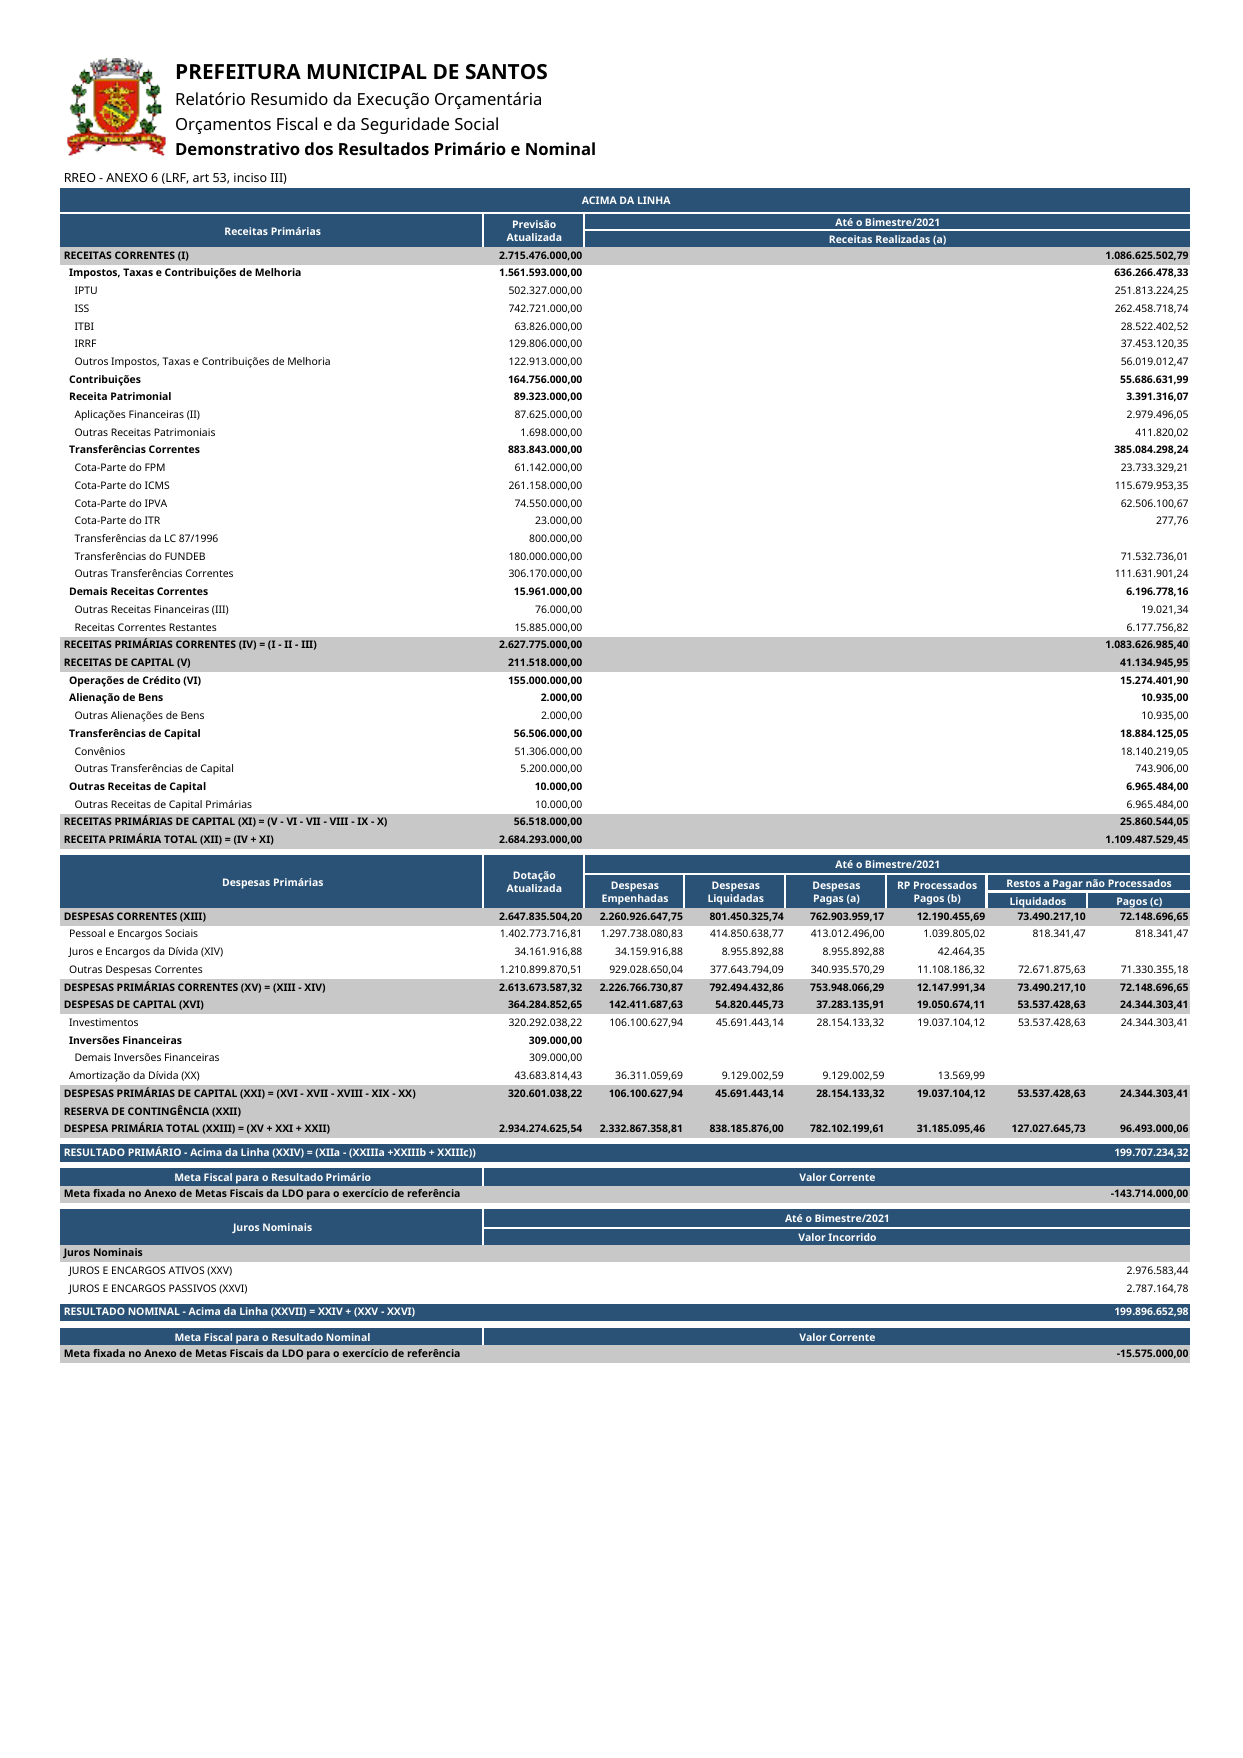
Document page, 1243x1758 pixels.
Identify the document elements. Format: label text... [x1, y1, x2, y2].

table_cell 2.226.766.730,87 [584, 979, 684, 997]
table_cell 53.537.428,63 [986, 1085, 1087, 1103]
table_cell 753.948.066,29 [785, 979, 886, 997]
table_cell 199.707.234,32 [785, 1144, 1190, 1162]
table_header [66, 59, 166, 160]
table_cell Pagos (c) [1088, 893, 1190, 908]
table_cell 28.154.133,32 [785, 1085, 886, 1103]
table_cell 106.100.627,94 [584, 1014, 684, 1032]
table_cell Impostos, Taxas e Contribuições de Melhoria [60, 265, 483, 282]
table_cell 43.683.814,43 [483, 1068, 584, 1085]
table_header [91, 124, 102, 132]
table_cell 2.332.867.358,81 [584, 1121, 684, 1138]
table_cell 19.037.104,12 [886, 1014, 986, 1032]
table_cell 12.147.991,34 [886, 979, 986, 997]
table_cell 19.037.104,12 [886, 1085, 986, 1103]
table_header [1185, 59, 1190, 88]
table_cell 2.647.835.504,20 [483, 908, 584, 926]
table_cell 56.506.000,00 [483, 725, 584, 743]
table_cell Cota-Parte do IPVA [60, 495, 483, 513]
table_cell 742.721.000,00 [483, 300, 584, 318]
table_cell IRRF [60, 336, 483, 353]
table_cell Outras Despesas Correntes [60, 961, 483, 979]
table_cell 306.170.000,00 [483, 566, 584, 583]
table_cell -15.575.000,00 [483, 1345, 1190, 1363]
table_cell 385.084.298,24 [584, 442, 1190, 459]
table_cell [1059, 98, 1185, 113]
table_cell 129.806.000,00 [483, 336, 584, 353]
table_cell 53.537.428,63 [986, 997, 1087, 1014]
table_cell 34.161.916,88 [483, 944, 584, 961]
table_cell RP Processados Pagos (b) [887, 875, 985, 908]
table_cell RECEITAS PRIMÁRIAS CORRENTES (IV) = (I - II - III) [60, 637, 483, 654]
table_cell 73.490.217,10 [986, 908, 1087, 926]
table_cell Aplicações Financeiras (II) [60, 406, 483, 424]
table_cell 28.522.402,52 [584, 318, 1190, 336]
table_cell [60, 1321, 1190, 1327]
table_cell 10.000,00 [483, 796, 584, 814]
table_cell 51.306.000,00 [483, 743, 584, 761]
table_cell [986, 1032, 1087, 1050]
table_cell Investimentos [60, 1014, 483, 1032]
table_cell [986, 1103, 1087, 1121]
table_cell 818.341,47 [1087, 926, 1190, 943]
table_cell 309.000,00 [483, 1050, 584, 1067]
table_cell 502.327.000,00 [483, 283, 584, 300]
table_cell 6.177.756,82 [584, 619, 1190, 637]
table_cell 76.000,00 [483, 601, 584, 619]
table_cell Cota-Parte do ITR [60, 513, 483, 530]
table_cell [483, 1103, 584, 1121]
table_header [134, 59, 166, 136]
table_cell 5.200.000,00 [483, 761, 584, 778]
table_cell [684, 1103, 785, 1121]
table_cell 15.885.000,00 [483, 619, 584, 637]
table_cell [66, 160, 166, 169]
table_cell Operações de Crédito (VI) [60, 672, 483, 690]
table_cell [1087, 1068, 1190, 1085]
table_cell 10.935,00 [584, 708, 1190, 725]
table_cell 31.185.095,46 [886, 1121, 986, 1138]
table_cell [584, 1032, 684, 1050]
table_cell 45.691.443,14 [684, 1014, 785, 1032]
table_cell 19.050.674,11 [886, 997, 986, 1014]
table_cell 377.643.794,09 [684, 961, 785, 979]
table_cell 9.129.002,59 [684, 1068, 785, 1085]
table_cell [60, 1162, 1190, 1168]
table_cell 251.813.224,25 [584, 283, 1190, 300]
table_cell 142.411.687,63 [584, 997, 684, 1014]
table_cell [785, 1103, 886, 1121]
table_cell 42.464,35 [886, 944, 986, 961]
table_cell RECEITA PRIMÁRIA TOTAL (XII) = (IV + XI) [60, 831, 483, 849]
table_cell 636.266.478,33 [584, 265, 1190, 282]
table_cell 2.787.164,78 [483, 1280, 1190, 1298]
table_cell 74.550.000,00 [483, 495, 584, 513]
table_cell 1.402.773.716,81 [483, 926, 584, 943]
table_cell 2.613.673.587,32 [483, 979, 584, 997]
table_cell [785, 1032, 886, 1050]
table_cell Outras Transferências Correntes [60, 566, 483, 583]
table_cell 41.134.945,95 [584, 654, 1190, 672]
table_cell 18.140.219,05 [584, 743, 1190, 761]
table_cell Orçamentos Fiscal e da Seguridade Social [172, 114, 1190, 138]
table_cell Receita Patrimonial [60, 389, 483, 406]
table_cell [60, 1203, 1190, 1209]
table_cell [584, 1103, 684, 1121]
table_cell [684, 1032, 785, 1050]
table_cell 56.518.000,00 [483, 814, 584, 831]
table_cell 180.000.000,00 [483, 548, 584, 566]
table_cell 2.934.274.625,54 [483, 1121, 584, 1138]
table_header [1059, 59, 1185, 78]
table_cell ACIMA DA LINHA [60, 188, 1190, 212]
table_cell 340.935.570,29 [785, 961, 886, 979]
table_cell 10.935,00 [584, 690, 1190, 707]
table_cell Meta Fiscal para o Resultado Nominal [60, 1328, 482, 1345]
table_cell Outras Receitas de Capital [60, 778, 483, 796]
table_cell [584, 1050, 684, 1067]
table_cell [986, 944, 1087, 961]
table_header [80, 83, 92, 122]
table_cell Inversões Financeiras [60, 1032, 483, 1050]
table_cell 15.961.000,00 [483, 584, 584, 601]
table_cell 56.019.012,47 [584, 353, 1190, 371]
table_cell 743.906,00 [584, 761, 1190, 778]
table_cell 413.012.496,00 [785, 926, 886, 943]
table_cell [886, 1050, 986, 1067]
table_cell Transferências de Capital [60, 725, 483, 743]
table_cell Amortização da Dívida (XX) [60, 1068, 483, 1085]
table_cell Convênios [60, 743, 483, 761]
table_cell 8.955.892,88 [785, 944, 886, 961]
table_cell Demais Receitas Correntes [60, 584, 483, 601]
table_cell RECEITAS CORRENTES (I) [60, 247, 483, 265]
table_cell Liquidados [988, 893, 1086, 908]
table_cell 309.000,00 [483, 1032, 584, 1050]
table_cell DESPESAS CORRENTES (XIII) [60, 908, 483, 926]
table_cell [483, 1245, 1190, 1262]
table_cell DESPESAS DE CAPITAL (XVI) [60, 997, 483, 1014]
table_cell [886, 1103, 986, 1121]
table_cell 72.148.696,65 [1087, 908, 1190, 926]
table_cell DESPESAS PRIMÁRIAS CORRENTES (XV) = (XIII - XIV) [60, 979, 483, 997]
table_cell [172, 163, 1190, 169]
table_cell [986, 1068, 1087, 1085]
table_cell -143.714.000,00 [483, 1186, 1190, 1203]
table_cell Demais Inversões Financeiras [60, 1050, 483, 1067]
table_cell 115.679.953,35 [584, 477, 1190, 495]
table_cell Juros Nominais [60, 1245, 483, 1262]
table_cell [1087, 1103, 1190, 1121]
table_cell 1.698.000,00 [483, 424, 584, 442]
table_cell [1185, 89, 1190, 113]
table_cell 2.715.476.000,00 [483, 247, 584, 265]
table_cell 13.569,99 [886, 1068, 986, 1085]
table_cell Contribuições [60, 371, 483, 389]
table_cell Até o Bimestre/2021 [585, 855, 1190, 873]
table_cell Relatório Resumido da Execução Orçamentária [172, 89, 1059, 113]
table_cell [1087, 1032, 1190, 1050]
table_cell 2.000,00 [483, 708, 584, 725]
table_cell 1.039.805,02 [886, 926, 986, 943]
table_cell IPTU [60, 283, 483, 300]
table_cell 762.903.959,17 [785, 908, 886, 926]
table_cell 23.733.329,21 [584, 460, 1190, 477]
table_cell Despesas Pagas (a) [786, 875, 885, 908]
table_cell Despesas Empenhadas [585, 875, 683, 908]
table_cell [1087, 1050, 1190, 1067]
table_cell Receitas Realizadas (a) [585, 231, 1190, 247]
table_cell 320.601.038,22 [483, 1085, 584, 1103]
table_cell 72.671.875,63 [986, 961, 1087, 979]
table_cell 8.955.892,88 [684, 944, 785, 961]
table_cell Outras Receitas Patrimoniais [60, 424, 483, 442]
table_cell JUROS E ENCARGOS PASSIVOS (XXVI) [60, 1280, 483, 1298]
table_header [131, 124, 141, 132]
table_cell 6.965.484,00 [584, 778, 1190, 796]
table_cell 1.109.487.529,45 [584, 831, 1190, 849]
table_cell 199.896.652,98 [809, 1304, 1190, 1321]
table_cell [785, 1050, 886, 1067]
table_cell 801.450.325,74 [684, 908, 785, 926]
table_cell 883.843.000,00 [483, 442, 584, 459]
table_cell [886, 1032, 986, 1050]
table_header [60, 59, 66, 169]
table_cell [60, 1138, 1190, 1144]
table_cell 73.490.217,10 [986, 979, 1087, 997]
table_cell 45.691.443,14 [684, 1085, 785, 1103]
table_cell 23.000,00 [483, 513, 584, 530]
table_cell 34.159.916,88 [584, 944, 684, 961]
table_cell RECEITAS DE CAPITAL (V) [60, 654, 483, 672]
table_cell RESULTADO NOMINAL - Acima da Linha (XXVII) = XXIV + (XXV - XXVI) [60, 1304, 809, 1321]
table_cell JUROS E ENCARGOS ATIVOS (XXV) [60, 1263, 483, 1280]
table_cell Valor Incorrido [484, 1229, 1190, 1245]
table_cell Meta fixada no Anexo de Metas Fiscais da LDO para o exercício de referência [60, 1345, 483, 1363]
table_cell 55.686.631,99 [584, 371, 1190, 389]
table_cell 9.129.002,59 [785, 1068, 886, 1085]
table_cell Dotação Atualizada [484, 855, 583, 908]
table_cell 106.100.627,94 [584, 1085, 684, 1103]
table_cell Pessoal e Encargos Sociais [60, 926, 483, 943]
table_cell 36.311.059,69 [584, 1068, 684, 1085]
table_cell Outros Impostos, Taxas e Contribuições de Melhoria [60, 353, 483, 371]
table_cell 72.148.696,65 [1087, 979, 1190, 997]
table_cell 164.756.000,00 [483, 371, 584, 389]
table_cell DESPESA PRIMÁRIA TOTAL (XXIII) = (XV + XXI + XXII) [60, 1121, 483, 1138]
table_cell Alienação de Bens [60, 690, 483, 707]
table_cell 62.506.100,67 [584, 495, 1190, 513]
table_cell Valor Corrente [484, 1168, 1190, 1186]
table_cell 277,76 [584, 513, 1190, 530]
table_cell 782.102.199,61 [785, 1121, 886, 1138]
table_cell 262.458.718,74 [584, 300, 1190, 318]
table_cell DESPESAS PRIMÁRIAS DE CAPITAL (XXI) = (XVI - XVII - XVIII - XIX - XX) [60, 1085, 483, 1103]
table_cell 87.625.000,00 [483, 406, 584, 424]
table_cell 24.344.303,41 [1087, 997, 1190, 1014]
table_cell 2.260.926.647,75 [584, 908, 684, 926]
table_cell 261.158.000,00 [483, 477, 584, 495]
table_cell Previsão Atualizada [484, 214, 583, 247]
table_cell Outras Alienações de Bens [60, 708, 483, 725]
table_cell 15.274.401,90 [584, 672, 1190, 690]
table_cell Despesas Primárias [60, 855, 482, 908]
table_cell 6.196.778,16 [584, 584, 1190, 601]
table_cell ITBI [60, 318, 483, 336]
table_cell 61.142.000,00 [483, 460, 584, 477]
table_cell 2.979.496,05 [584, 406, 1190, 424]
table_cell 818.341,47 [986, 926, 1087, 943]
table_cell Até o Bimestre/2021 [484, 1209, 1190, 1227]
table_cell 2.627.775.000,00 [483, 637, 584, 654]
table_cell 1.086.625.502,79 [584, 247, 1190, 265]
table_cell 211.518.000,00 [483, 654, 584, 672]
table_cell Transferências do FUNDEB [60, 548, 483, 566]
table_cell Despesas Liquidadas [685, 875, 784, 908]
table_cell 19.021,34 [584, 601, 1190, 619]
table_cell Transferências da LC 87/1996 [60, 530, 483, 548]
table_cell 54.820.445,73 [684, 997, 785, 1014]
table_cell 1.297.738.080,83 [584, 926, 684, 943]
table_cell 89.323.000,00 [483, 389, 584, 406]
table_cell 53.537.428,63 [986, 1014, 1087, 1032]
table_header [166, 59, 172, 169]
table_cell Cota-Parte do FPM [60, 460, 483, 477]
table_cell Outras Receitas de Capital Primárias [60, 796, 483, 814]
table_cell 1.561.593.000,00 [483, 265, 584, 282]
table_cell RESERVA DE CONTINGÊNCIA (XXII) [60, 1103, 483, 1121]
table_cell 127.027.645,73 [986, 1121, 1087, 1138]
table_cell 18.884.125,05 [584, 725, 1190, 743]
table_cell 320.292.038,22 [483, 1014, 584, 1032]
table_cell 155.000.000,00 [483, 672, 584, 690]
table_cell 10.000,00 [483, 778, 584, 796]
table_cell Juros Nominais [60, 1209, 482, 1245]
table_cell Juros e Encargos da Dívida (XIV) [60, 944, 483, 961]
table_cell 800.000,00 [483, 530, 584, 548]
table_cell [684, 1050, 785, 1067]
table_cell 2.000,00 [483, 690, 584, 707]
table_cell Receitas Primárias [60, 214, 482, 247]
table_cell 792.494.432,86 [684, 979, 785, 997]
table_cell Outras Transferências de Capital [60, 761, 483, 778]
table_cell Outras Receitas Financeiras (III) [60, 601, 483, 619]
table_cell [60, 849, 1190, 855]
table_cell 6.965.484,00 [584, 796, 1190, 814]
table_cell Meta fixada no Anexo de Metas Fiscais da LDO para o exercício de referência [60, 1186, 483, 1203]
table_cell [584, 530, 1190, 548]
table_cell Meta Fiscal para o Resultado Primário [60, 1168, 482, 1186]
table_cell 12.190.455,69 [886, 908, 986, 926]
table_cell 71.330.355,18 [1087, 961, 1190, 979]
table_cell [1087, 944, 1190, 961]
table_cell Valor Corrente [484, 1328, 1190, 1345]
table_cell [986, 1050, 1087, 1067]
table_cell 25.860.544,05 [584, 814, 1190, 831]
table_cell 24.344.303,41 [1087, 1014, 1190, 1032]
table_cell Restos a Pagar não Processados [988, 875, 1190, 890]
table_cell 63.826.000,00 [483, 318, 584, 336]
table_cell 1.083.626.985,40 [584, 637, 1190, 654]
table_cell ISS [60, 300, 483, 318]
table_cell 71.532.736,01 [584, 548, 1190, 566]
table_cell RESULTADO PRIMÁRIO - Acima da Linha (XXIV) = (XIIa - (XXIIIa +XXIIIb + XXIIIc)) [60, 1144, 785, 1162]
table_cell 122.913.000,00 [483, 353, 584, 371]
table_cell 2.684.293.000,00 [483, 831, 584, 849]
table_cell 28.154.133,32 [785, 1014, 886, 1032]
table_cell 414.850.638,77 [684, 926, 785, 943]
table_cell 364.284.852,65 [483, 997, 584, 1014]
table_cell [60, 1298, 1190, 1304]
table_cell 3.391.316,07 [584, 389, 1190, 406]
table_cell 37.283.135,91 [785, 997, 886, 1014]
table_cell 37.453.120,35 [584, 336, 1190, 353]
table_cell Receitas Correntes Restantes [60, 619, 483, 637]
table_cell [1059, 79, 1185, 98]
table_cell 838.185.876,00 [684, 1121, 785, 1138]
table_cell 11.108.186,32 [886, 961, 986, 979]
table_cell 929.028.650,04 [584, 961, 684, 979]
table_cell 111.631.901,24 [584, 566, 1190, 583]
table_cell 24.344.303,41 [1087, 1085, 1190, 1103]
table_cell 96.493.000,06 [1087, 1121, 1190, 1138]
table_cell 2.976.583,44 [483, 1263, 1190, 1280]
table_cell 411.820,02 [584, 424, 1190, 442]
table_cell 1.210.899.870,51 [483, 961, 584, 979]
table_header PREFEITURA MUNICIPAL DE SANTOS [172, 59, 1059, 88]
table_cell RECEITAS PRIMÁRIAS DE CAPITAL (XI) = (V - VI - VII - VIII - IX - X) [60, 814, 483, 831]
table_cell RREO - ANEXO 6 (LRF, art 53, inciso III) [60, 169, 1190, 187]
table_cell Demonstrativo dos Resultados Primário e Nominal [172, 139, 1190, 163]
table_cell Até o Bimestre/2021 [585, 214, 1190, 229]
table_cell Transferências Correntes [60, 442, 483, 459]
table_cell Cota-Parte do ICMS [60, 477, 483, 495]
table_header [140, 82, 153, 121]
